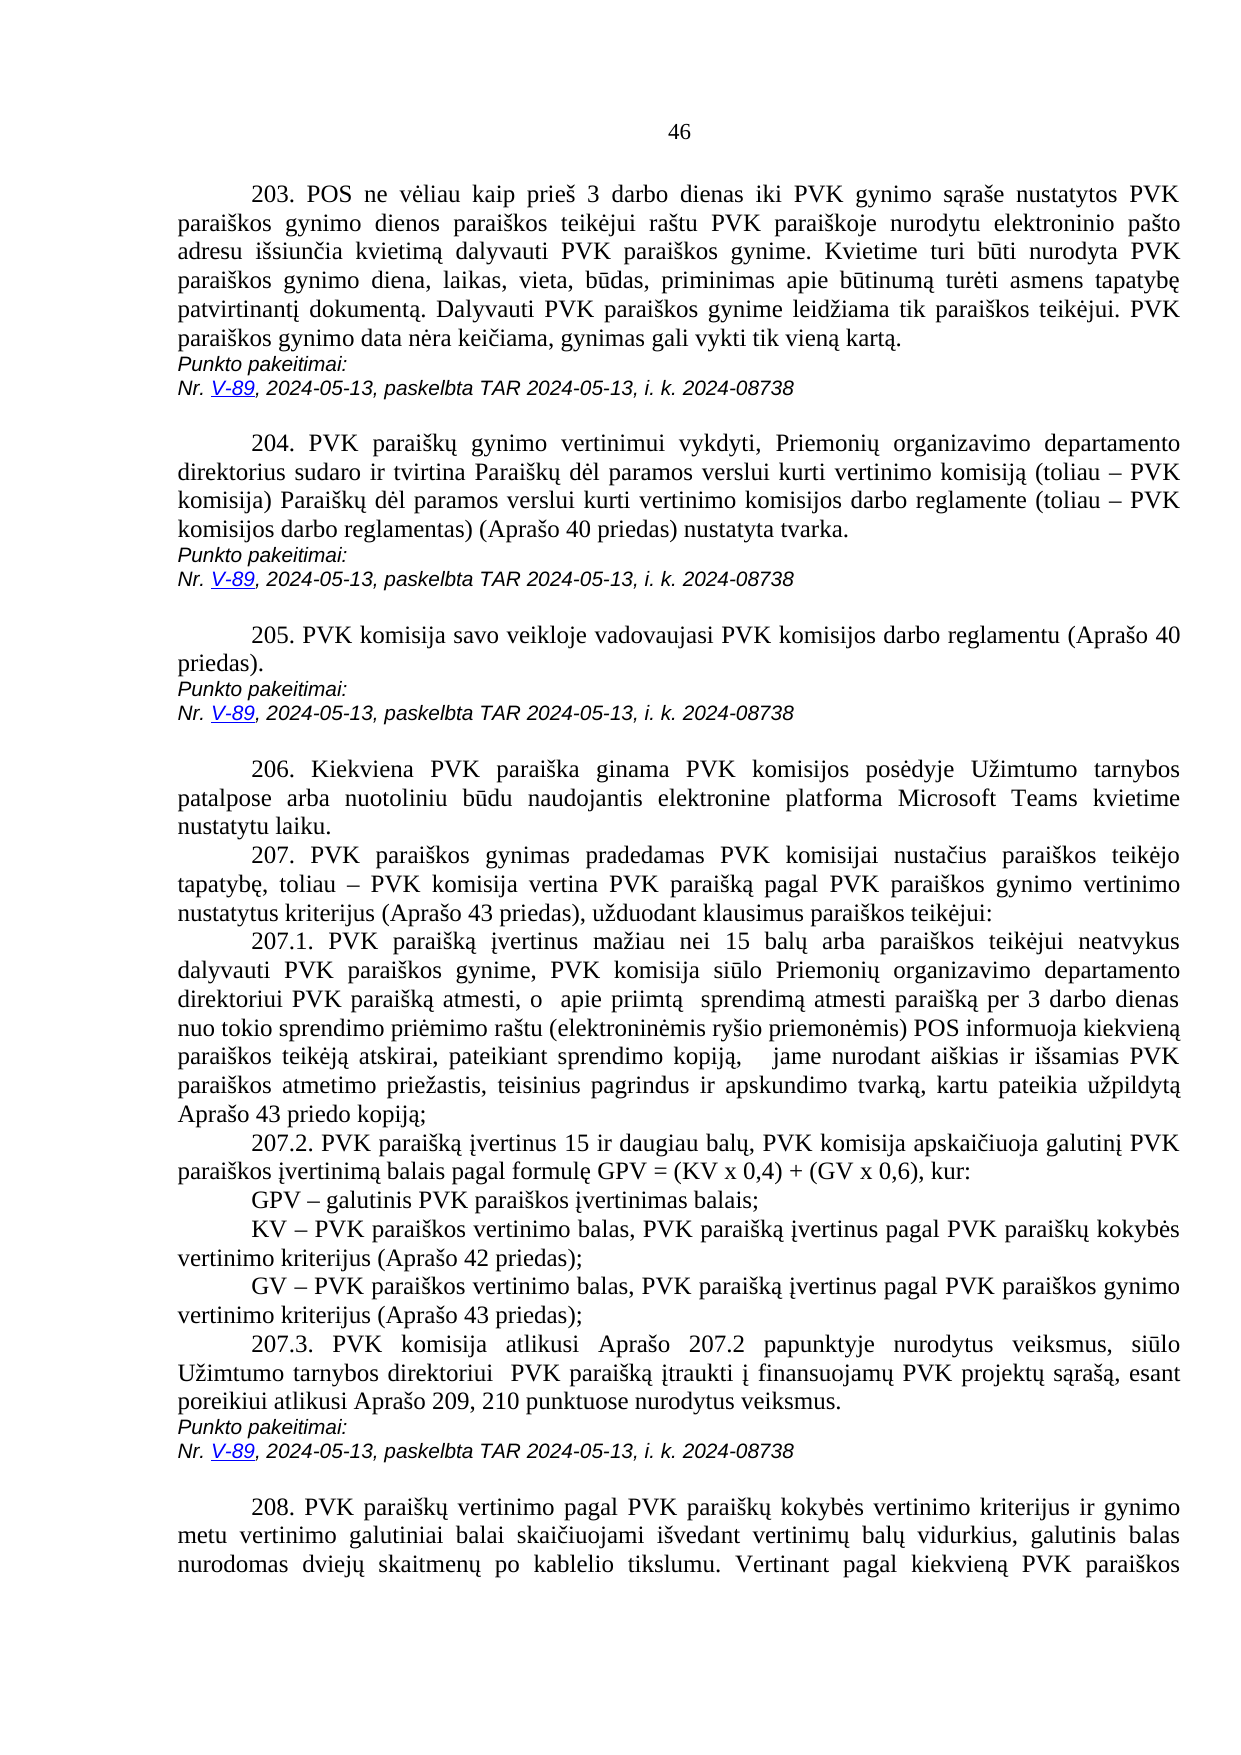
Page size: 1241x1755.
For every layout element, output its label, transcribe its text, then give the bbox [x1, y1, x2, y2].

text Nr. V-89, 2024-05-13, paskelbta TAR 2024-05-13, i. k. 2024-08738 [177, 1439, 1181, 1463]
text 207. PVK paraiškos gynimas pradedamas PVK komisijai nustačius paraiškos teikėjo tapatybę, toliau – PVK komisija vertina PVK paraišką pagal PVK paraiškos gynimo vertinimo nustatytus kriterijus (Aprašo 43 priedas), užduodant klausimus paraiškos teikėjui: [177, 840, 1181, 926]
text KV – PVK paraiškos vertinimo balas, PVK paraišką įvertinus pagal PVK paraiškų kokybės vertinimo kriterijus (Aprašo 42 priedas); [177, 1214, 1181, 1271]
text Nr. V-89, 2024-05-13, paskelbta TAR 2024-05-13, i. k. 2024-08738 [177, 567, 1181, 591]
text 203. POS ne vėliau kaip prieš 3 darbo dienas iki PVK gynimo sąraše nustatytos PVK paraiškos gynimo dienos paraiškos teikėjui raštu PVK paraiškoje nurodytu elektroninio pašto adresu išsiunčia kvietimą dalyvauti PVK paraiškos gynime. Kvietime turi būti nurodyta PVK paraiškos gynimo diena, laikas, vieta, būdas, priminimas apie būtinumą turėti asmens tapatybę patvirtinantį dokumentą. Dalyvauti PVK paraiškos gynime leidžiama tik paraiškos teikėjui. PVK paraiškos gynimo data nėra keičiama, gynimas gali vykti tik vieną kartą. [177, 179, 1181, 351]
text 204. PVK paraiškų gynimo vertinimui vykdyti, Priemonių organizavimo departamento direktorius sudaro ir tvirtina Paraiškų dėl paramos verslui kurti vertinimo komisiją (toliau – PVK komisija) Paraiškų dėl paramos verslui kurti vertinimo komisijos darbo reglamente (toliau – PVK komisijos darbo reglamentas) (Aprašo 40 priedas) nustatyta tvarka. [177, 428, 1181, 543]
text 208. PVK paraiškų vertinimo pagal PVK paraiškų kokybės vertinimo kriterijus ir gynimo metu vertinimo galutiniai balai skaičiuojami išvedant vertinimų balų vidurkius, galutinis balas nurodomas dviejų skaitmenų po kablelio tikslumu. Vertinant pagal kiekvieną PVK paraiškos [177, 1492, 1181, 1578]
text Nr. V-89, 2024-05-13, paskelbta TAR 2024-05-13, i. k. 2024-08738 [177, 701, 1181, 725]
text GV – PVK paraiškos vertinimo balas, PVK paraišką įvertinus pagal PVK paraiškos gynimo vertinimo kriterijus (Aprašo 43 priedas); [177, 1271, 1181, 1329]
text Punkto pakeitimai: [177, 1415, 1181, 1439]
text Punkto pakeitimai: [177, 543, 1181, 567]
text 206. Kiekviena PVK paraiška ginama PVK komisijos posėdyje Užimtumo tarnybos patalpose arba nuotoliniu būdu naudojantis elektronine platforma Microsoft Teams kvietime nustatytu laiku. [177, 754, 1181, 840]
text GPV – galutinis PVK paraiškos įvertinimas balais; [177, 1185, 1181, 1214]
text 205. PVK komisija savo veikloje vadovaujasi PVK komisijos darbo reglamentu (Aprašo 40 priedas). [177, 620, 1181, 677]
text Punkto pakeitimai: [177, 351, 1181, 375]
text Punkto pakeitimai: [177, 677, 1181, 701]
text 207.2. PVK paraišką įvertinus 15 ir daugiau balų, PVK komisija apskaičiuoja galutinį PVK paraiškos įvertinimą balais pagal formulę GPV = (KV x 0,4) + (GV x 0,6), kur: [177, 1128, 1181, 1185]
text 207.3. PVK komisija atlikusi Aprašo 207.2 papunktyje nurodytus veiksmus, siūlo Užimtumo tarnybos direktoriui PVK paraišką įtraukti į finansuojamų PVK projektų sąrašą, esant poreikiui atlikusi Aprašo 209, 210 punktuose nurodytus veiksmus. [177, 1329, 1181, 1415]
text 207.1. PVK paraišką įvertinus mažiau nei 15 balų arba paraiškos teikėjui neatvykus dalyvauti PVK paraiškos gynime, PVK komisija siūlo Priemonių organizavimo departamento direktoriui PVK paraišką atmesti, o apie priimtą sprendimą atmesti paraišką per 3 darbo dienas nuo tokio sprendimo priėmimo raštu (elektroninėmis ryšio priemonėmis) POS informuoja kiekvieną paraiškos teikėją atskirai, pateikiant sprendimo kopiją, jame nurodant aiškias ir išsamias PVK paraiškos atmetimo priežastis, teisinius pagrindus ir apskundimo tvarką, kartu pateikia užpildytą Aprašo 43 priedo kopiją; [177, 926, 1181, 1128]
text Nr. V-89, 2024-05-13, paskelbta TAR 2024-05-13, i. k. 2024-08738 [177, 375, 1181, 399]
